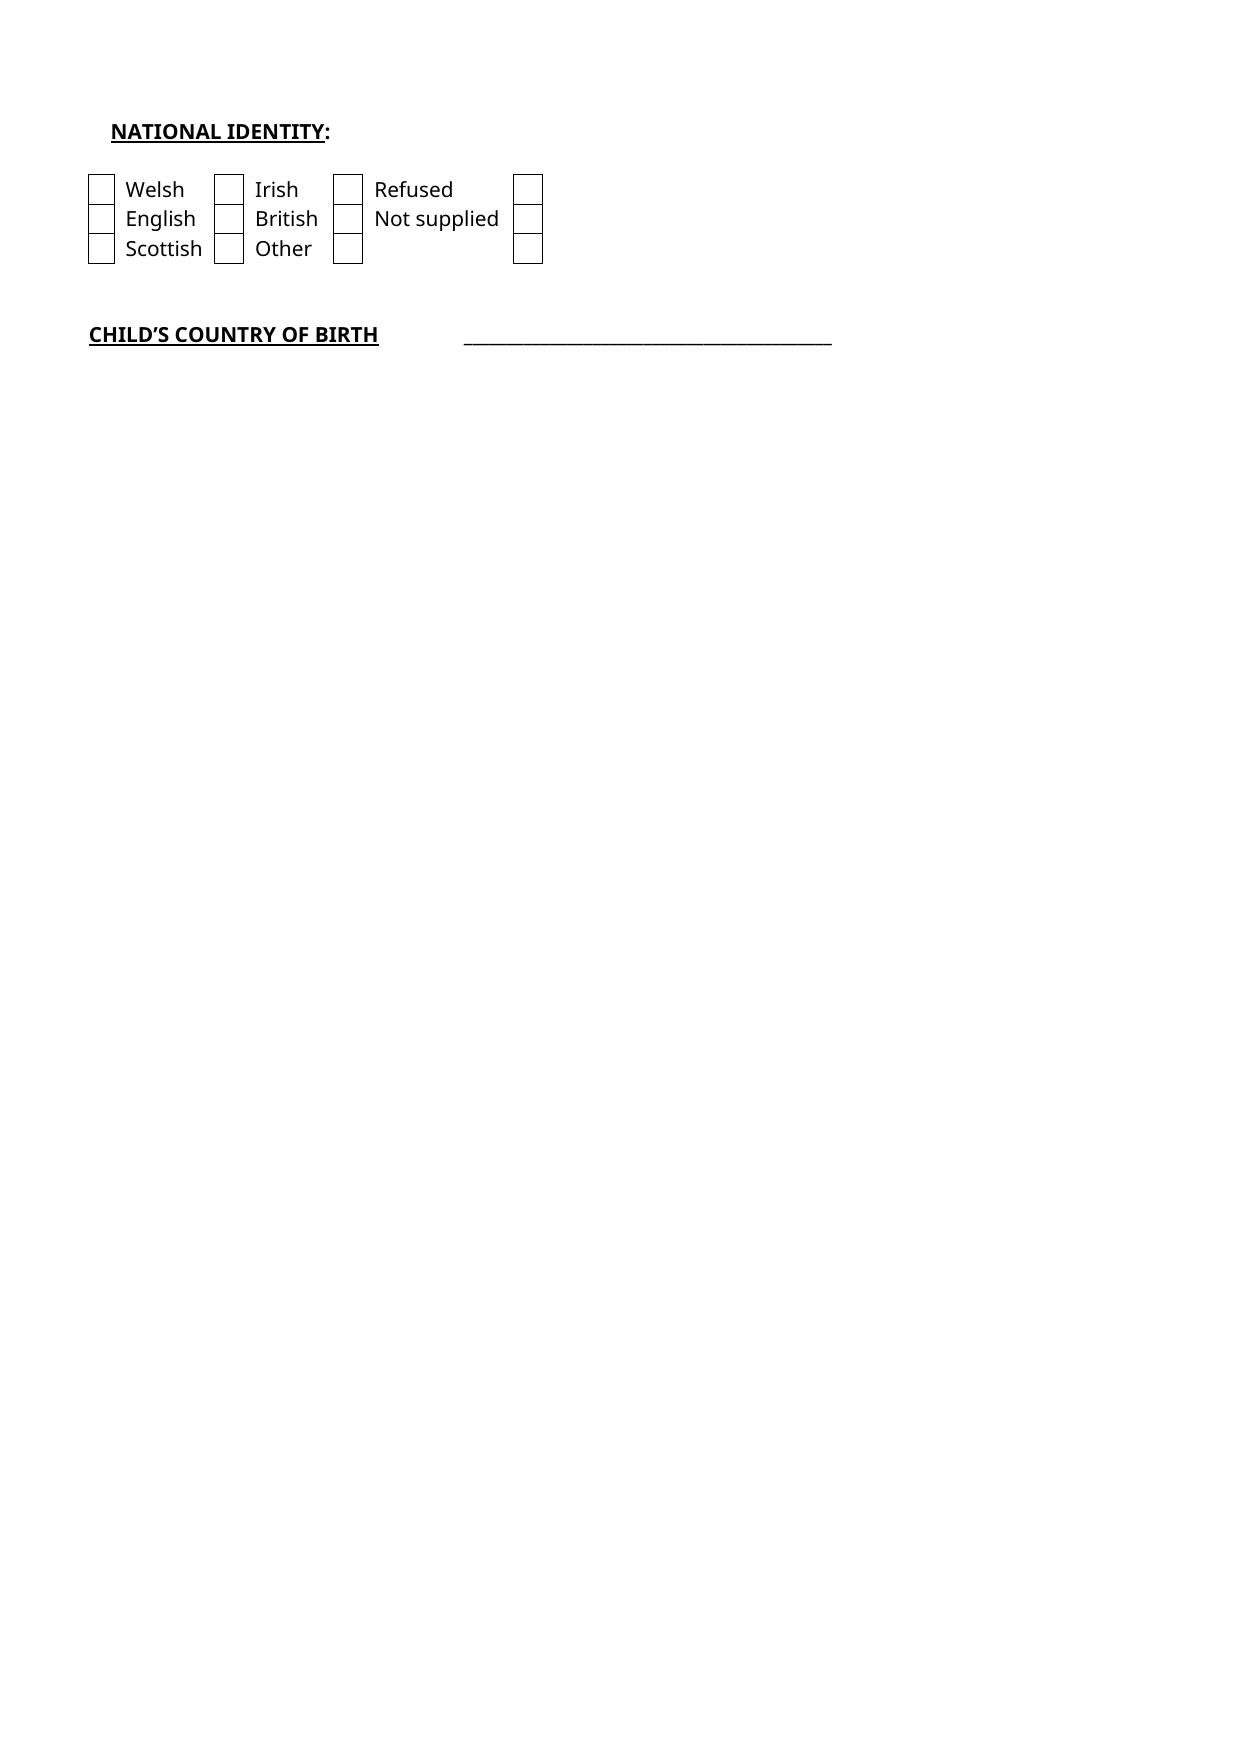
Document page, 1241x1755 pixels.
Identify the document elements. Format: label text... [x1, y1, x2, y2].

table_cell Other [244, 233, 333, 262]
table_cell [543, 233, 745, 262]
table_cell [89, 205, 114, 233]
table_header Welsh [115, 174, 214, 203]
table_cell [745, 233, 832, 262]
table_cell Scottish [115, 233, 214, 262]
table_header [334, 175, 362, 203]
table_cell [745, 204, 832, 233]
table_cell [363, 233, 513, 262]
table_cell [543, 204, 745, 233]
text CHILD’S COUNTRY OF BIRTH ___________________________________________ [89, 320, 1181, 349]
table_header Refused [363, 174, 513, 203]
table_header [215, 175, 243, 203]
table_header Irish [244, 174, 333, 203]
table_cell English [115, 204, 214, 233]
table_header [89, 175, 114, 203]
table_cell British [244, 204, 333, 233]
table_cell [334, 205, 362, 233]
text NATIONAL IDENTITY: [89, 117, 1181, 146]
table_cell [215, 205, 243, 233]
table_cell [89, 234, 114, 262]
table_header [543, 174, 745, 203]
table_header [514, 175, 542, 203]
table_cell [832, 204, 862, 233]
table_header [745, 174, 818, 203]
table_header [818, 174, 862, 203]
table_cell [334, 234, 362, 262]
table_cell [514, 234, 542, 262]
table_cell [832, 233, 862, 262]
table_cell Not supplied [363, 204, 513, 233]
table_cell [215, 234, 243, 262]
table_cell [514, 205, 542, 233]
